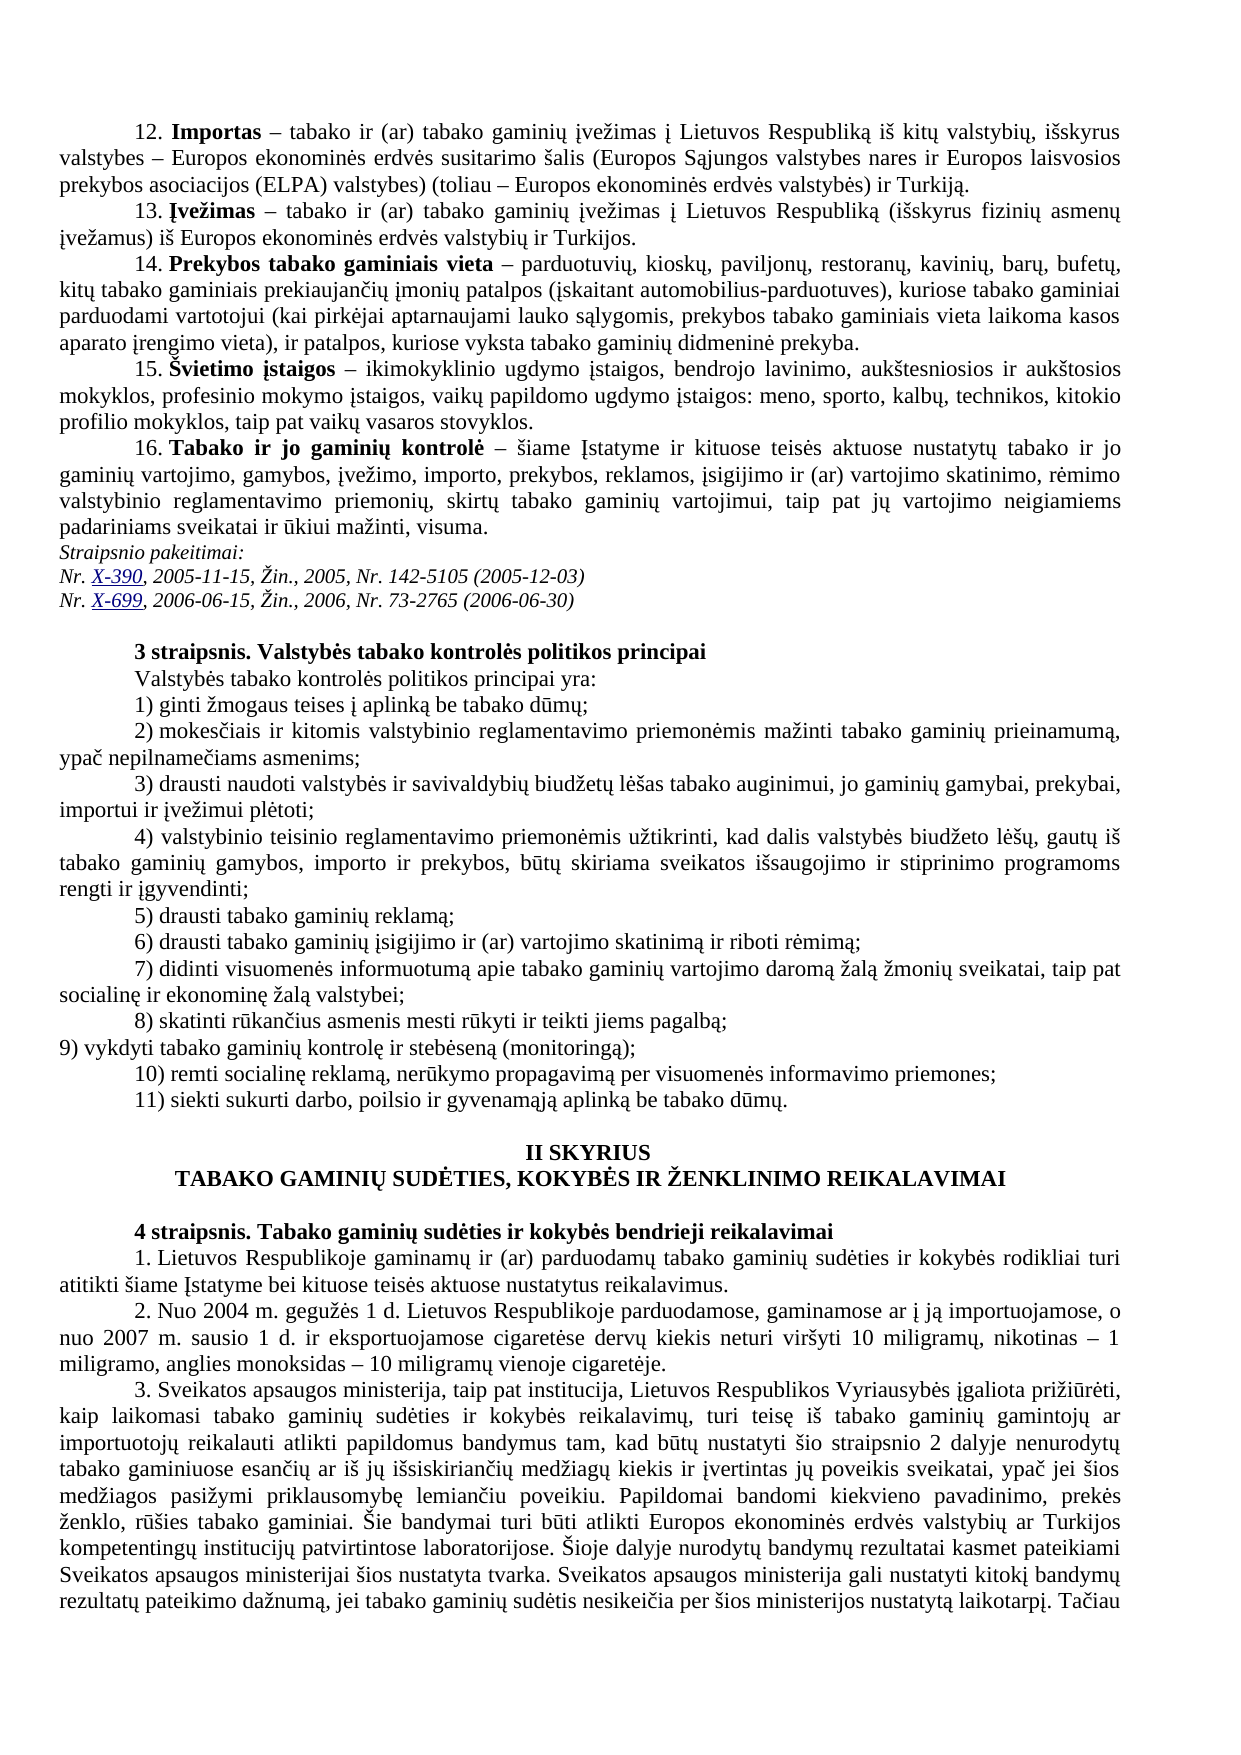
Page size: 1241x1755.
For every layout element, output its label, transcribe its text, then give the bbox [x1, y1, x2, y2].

text 10) remti socialinę reklamą, nerūkymo propagavimą per visuomenės informavimo priemones; [59, 1060, 1122, 1086]
text 14. Prekybos tabako gaminiais vieta – parduotuvių, kioskų, paviljonų, restoranų, kavinių, barų, bufetų, kitų tabako gaminiais prekiaujančių įmonių patalpos (įskaitant automobilius-parduotuves), kuriose tabako gaminiai parduodami vartotojui (kai pirkėjai aptarnaujami lauko sąlygomis, prekybos tabako gaminiais vieta laikoma kasos aparato įrengimo vieta), ir patalpos, kuriose vyksta tabako gaminių didmeninė prekyba. [59, 250, 1122, 355]
text 4) valstybinio teisinio reglamentavimo priemonėmis užtikrinti, kad dalis valstybės biudžeto lėšų, gautų iš tabako gaminių gamybos, importo ir prekybos, būtų skiriama sveikatos išsaugojimo ir stiprinimo programoms rengti ir įgyvendinti; [59, 823, 1122, 902]
text Valstybės tabako kontrolės politikos principai yra: [59, 665, 1122, 691]
text 1. Lietuvos Respublikoje gaminamų ir (ar) parduodamų tabako gaminių sudėties ir kokybės rodikliai turi atitikti šiame Įstatyme bei kituose teisės aktuose nustatytus reikalavimus. [59, 1244, 1122, 1297]
text 8) skatinti rūkančius asmenis mesti rūkyti ir teikti jiems pagalbą; [59, 1007, 1122, 1034]
text 1) ginti žmogaus teises į aplinką be tabako dūmų; [59, 691, 1122, 717]
text 9) vykdyti tabako gaminių kontrolę ir stebėseną (monitoringą); [59, 1034, 1122, 1060]
text 3 straipsnis. Valstybės tabako kontrolės politikos principai [59, 638, 1122, 665]
text 11) siekti sukurti darbo, poilsio ir gyvenamąją aplinką be tabako dūmų. [59, 1086, 1122, 1113]
text 3) drausti naudoti valstybės ir savivaldybių biudžetų lėšas tabako auginimui, jo gaminių gamybai, prekybai, importui ir įvežimui plėtoti; [59, 770, 1122, 823]
text 15. Švietimo įstaigos – ikimokyklinio ugdymo įstaigos, bendrojo lavinimo, aukštesniosios ir aukštosios mokyklos, profesinio mokymo įstaigos, vaikų papildomo ugdymo įstaigos: meno, sporto, kalbų, technikos, kitokio profilio mokyklos, taip pat vaikų vasaros stovyklos. [59, 355, 1122, 434]
text 6) drausti tabako gaminių įsigijimo ir (ar) vartojimo skatinimą ir riboti rėmimą; [59, 928, 1122, 954]
text 13. Įvežimas – tabako ir (ar) tabako gaminių įvežimas į Lietuvos Respubliką (išskyrus fizinių asmenų įvežamus) iš Europos ekonominės erdvės valstybių ir Turkijos. [59, 197, 1122, 250]
text 4 straipsnis. Tabako gaminių sudėties ir kokybės bendrieji reikalavimai [59, 1218, 1122, 1244]
text 2. Nuo 2004 m. gegužės 1 d. Lietuvos Respublikoje parduodamose, gaminamose ar į ją importuojamose, o nuo 2007 m. sausio 1 d. ir eksportuojamose cigaretėse dervų kiekis neturi viršyti 10 miligramų, nikotinas – 1 miligramo, anglies monoksidas – 10 miligramų vienoje cigaretėje. [59, 1297, 1122, 1376]
text 12. Importas – tabako ir (ar) tabako gaminių įvežimas į Lietuvos Respubliką iš kitų valstybių, išskyrus valstybes – Europos ekonominės erdvės susitarimo šalis (Europos Sąjungos valstybes nares ir Europos laisvosios prekybos asociacijos (ELPA) valstybes) (toliau – Europos ekonominės erdvės valstybės) ir Turkiją. [59, 118, 1122, 197]
text 5) drausti tabako gaminių reklamą; [59, 902, 1122, 928]
subtitle II SKYRIUS [59, 1139, 1122, 1165]
text 2) mokesčiais ir kitomis valstybinio reglamentavimo priemonėmis mažinti tabako gaminių prieinamumą, ypač nepilnamečiams asmenims; [59, 717, 1122, 770]
subtitle TABAKO GAMINIŲ SUDĖTIES, KOKYBĖS IR ŽENKLINIMO REIKALAVIMAI [59, 1165, 1122, 1192]
text 16. Tabako ir jo gaminių kontrolė – šiame Įstatyme ir kituose teisės aktuose nustatytų tabako ir jo gaminių vartojimo, gamybos, įvežimo, importo, prekybos, reklamos, įsigijimo ir (ar) vartojimo skatinimo, rėmimo valstybinio reglamentavimo priemonių, skirtų tabako gaminių vartojimui, taip pat jų vartojimo neigiamiems padariniams sveikatai ir ūkiui mažinti, visuma. [59, 434, 1122, 540]
text 7) didinti visuomenės informuotumą apie tabako gaminių vartojimo daromą žalą žmonių sveikatai, taip pat socialinę ir ekonominę žalą valstybei; [59, 954, 1122, 1007]
text Nr. X-699, 2006-06-15, Žin., 2006, Nr. 73-2765 (2006-06-30) [59, 588, 1122, 612]
text Straipsnio pakeitimai: [59, 540, 1122, 564]
text Nr. X-390, 2005-11-15, Žin., 2005, Nr. 142-5105 (2005-12-03) [59, 564, 1122, 588]
text 3. Sveikatos apsaugos ministerija, taip pat institucija, Lietuvos Respublikos Vyriausybės įgaliota prižiūrėti, kaip laikomasi tabako gaminių sudėties ir kokybės reikalavimų, turi teisę iš tabako gaminių gamintojų ar importuotojų reikalauti atlikti papildomus bandymus tam, kad būtų nustatyti šio straipsnio 2 dalyje nenurodytų tabako gaminiuose esančių ar iš jų išsiskiriančių medžiagų kiekis ir įvertintas jų poveikis sveikatai, ypač jei šios medžiagos pasižymi priklausomybę lemiančiu poveikiu. Papildomai bandomi kiekvieno pavadinimo, prekės ženklo, rūšies tabako gaminiai. Šie bandymai turi būti atlikti Europos ekonominės erdvės valstybių ar Turkijos kompetentingų institucijų patvirtintose laboratorijose. Šioje dalyje nurodytų bandymų rezultatai kasmet pateikiami Sveikatos apsaugos ministerijai šios nustatyta tvarka. Sveikatos apsaugos ministerija gali nustatyti kitokį bandymų rezultatų pateikimo dažnumą, jei tabako gaminių sudėtis nesikeičia per šios ministerijos nustatytą laikotarpį. Tačiau [59, 1376, 1122, 1613]
